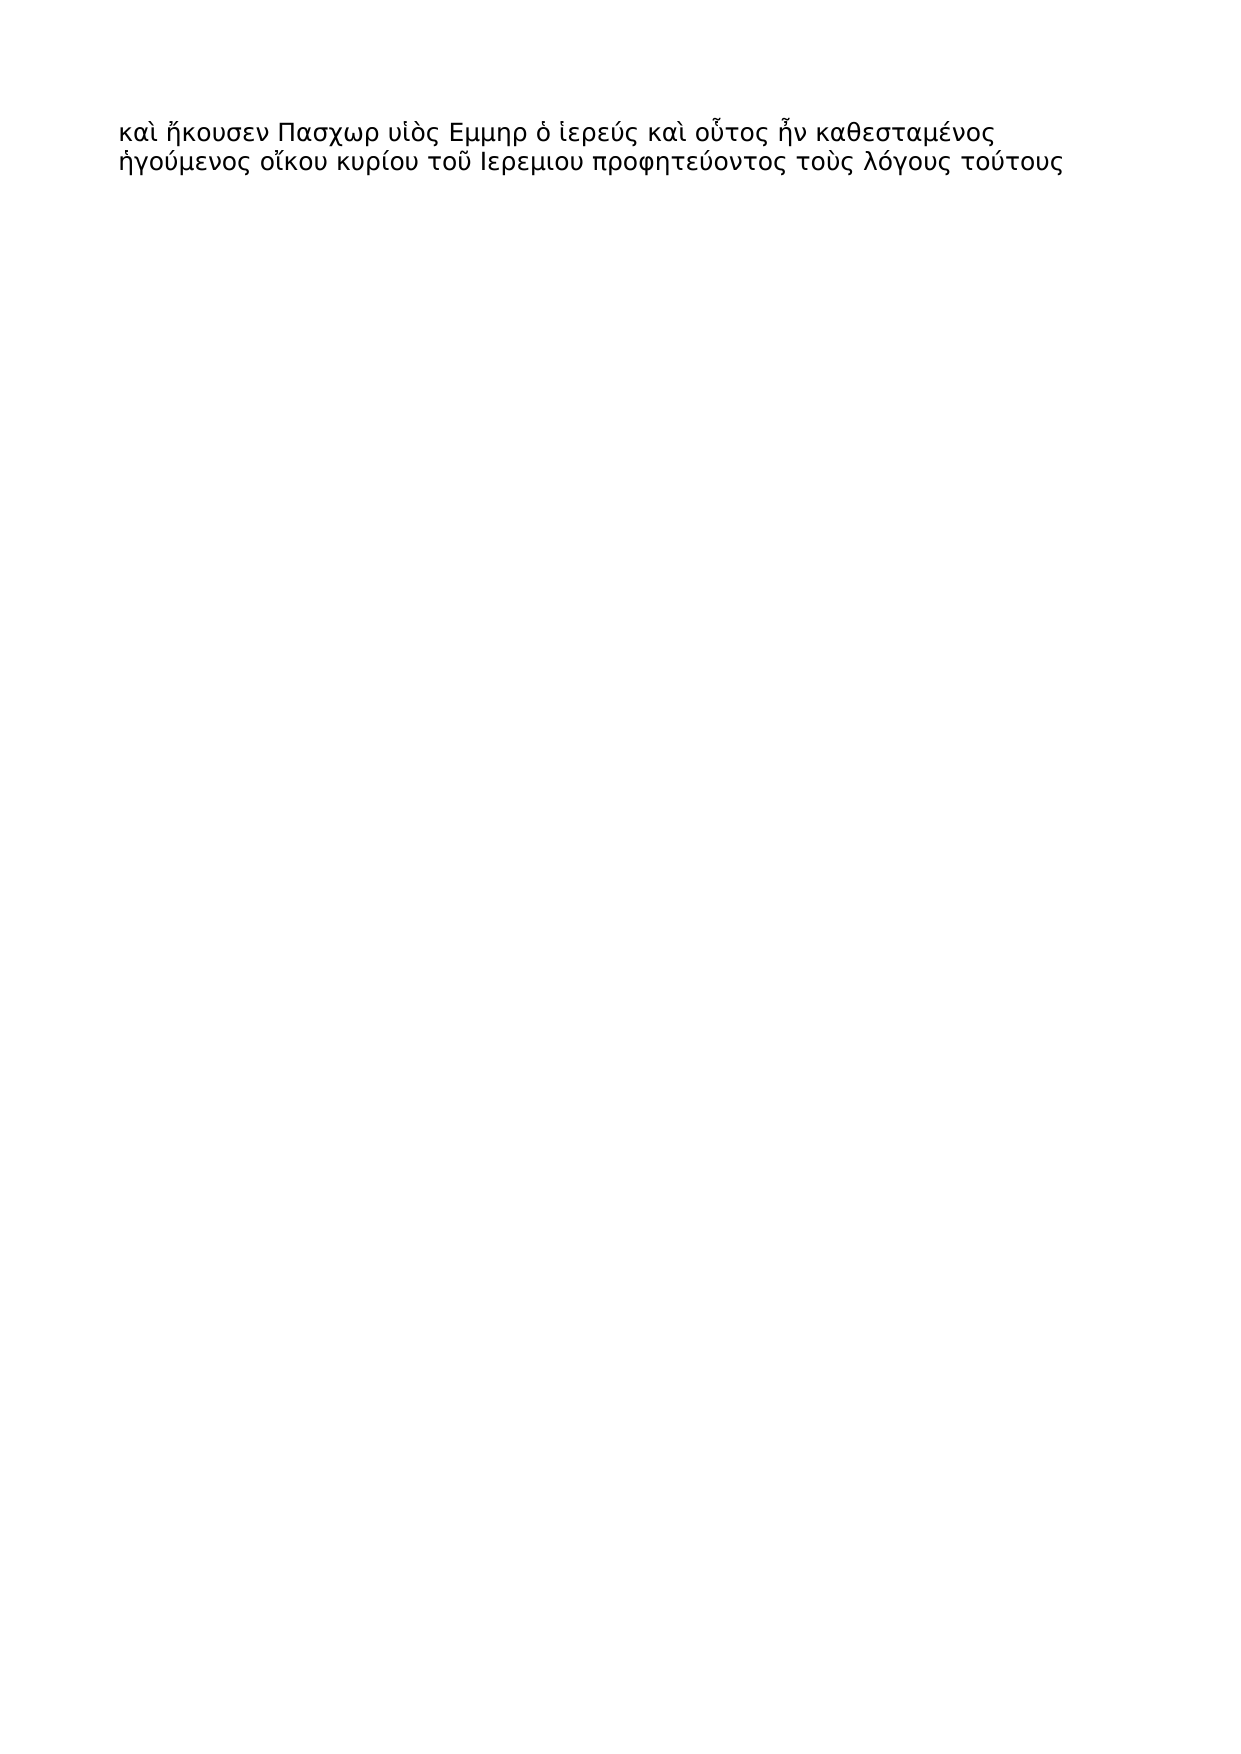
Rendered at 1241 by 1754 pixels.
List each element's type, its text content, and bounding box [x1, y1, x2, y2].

text καὶ ἤκουσεν Πασχωρ υἱὸς Εμμηρ ὁ ἱερεύς καὶ οὗτος ἦν καθεσταμένος ἡγούμενος οἴκου κυρίου τοῦ Ιερεμιου προφητεύοντος τοὺς λόγους τούτους [118, 118, 1122, 176]
